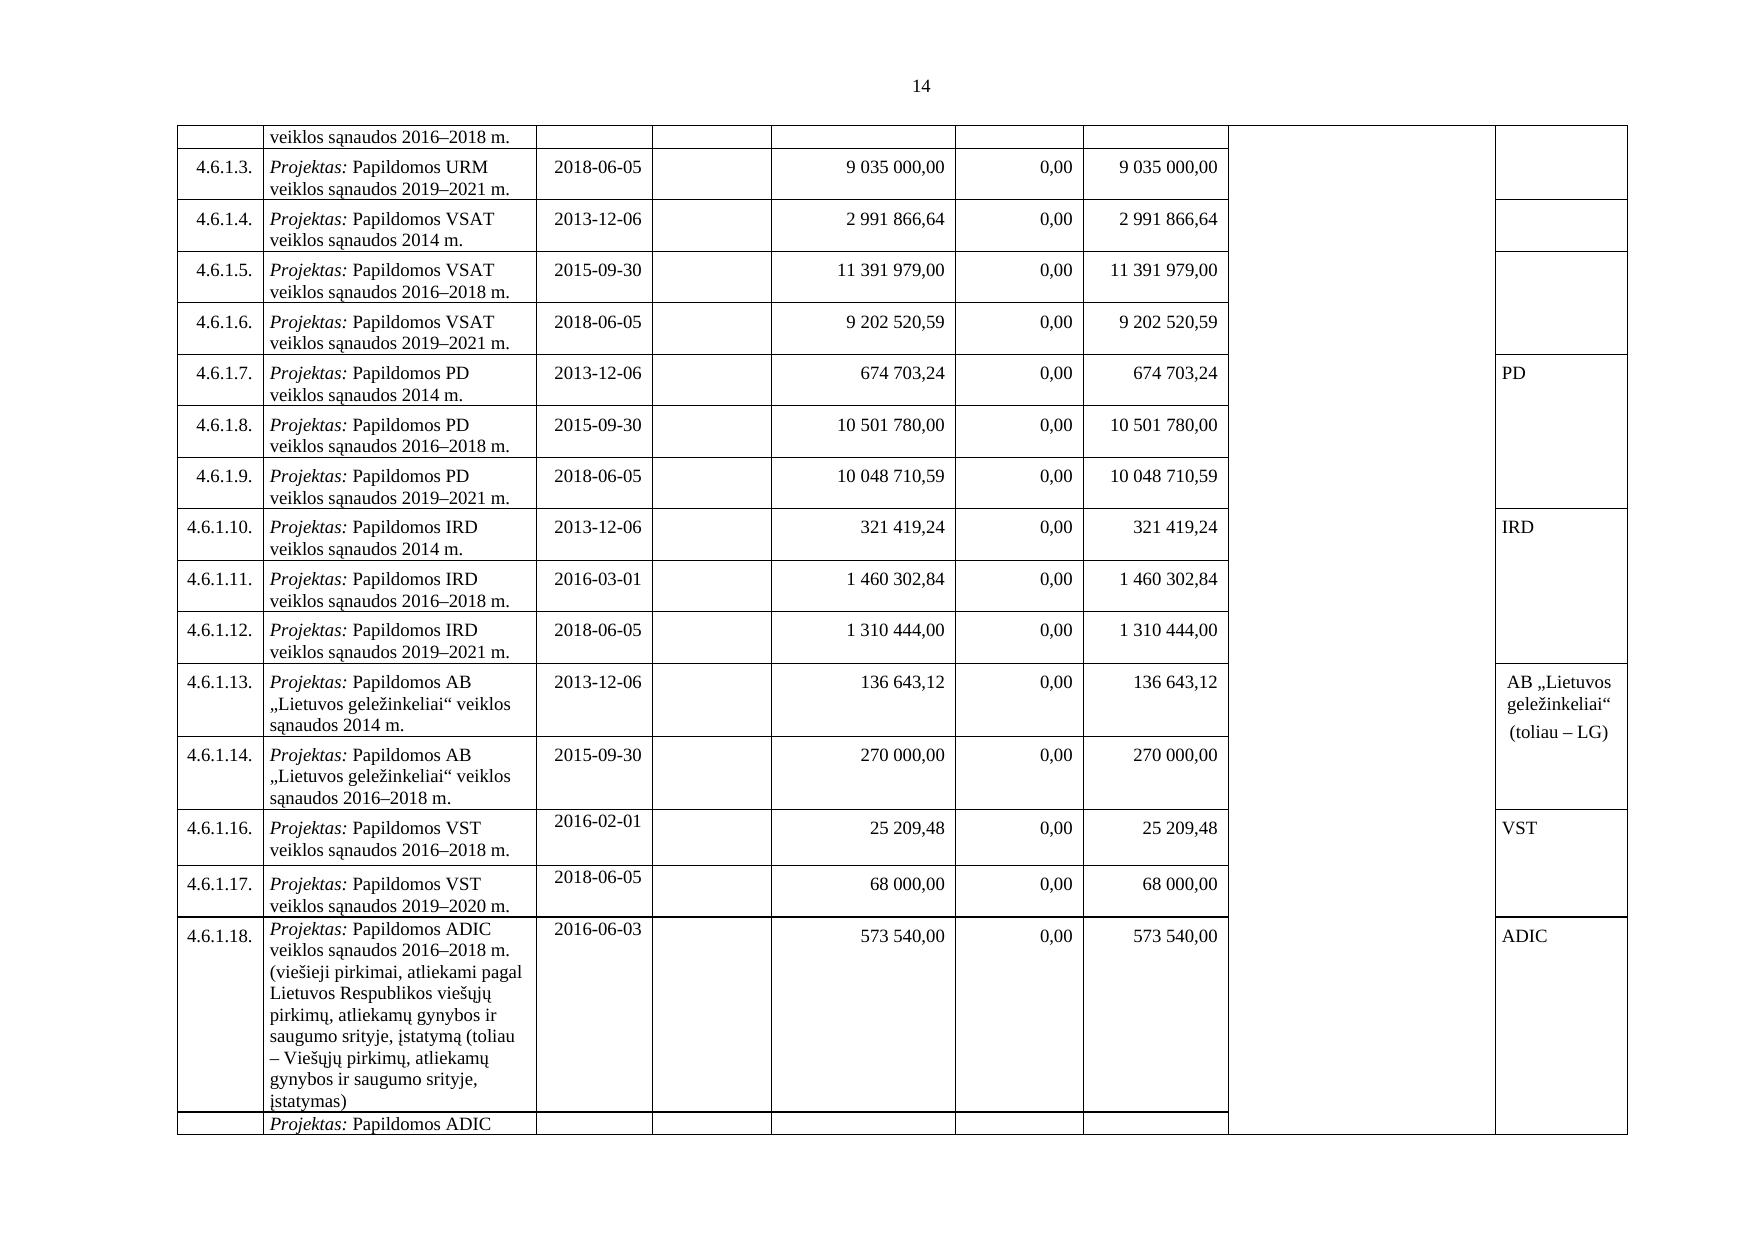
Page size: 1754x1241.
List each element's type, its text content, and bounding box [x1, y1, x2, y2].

table_cell 2015-09-30 [537, 737, 652, 808]
table_cell Projektas: Papildomos IRD veiklos sąnaudos 2019–2021 m. [264, 612, 536, 662]
table_cell 0,00 [956, 810, 1083, 865]
table_cell 25 209,48 [772, 810, 955, 865]
table_cell Projektas: Papildomos URM veiklos sąnaudos 2019–2021 m. [264, 149, 536, 199]
table_cell [653, 149, 771, 199]
table_cell 0,00 [956, 200, 1083, 251]
table_cell 0,00 [956, 303, 1083, 354]
table_cell 270 000,00 [772, 737, 955, 808]
table_cell [653, 866, 771, 916]
table_cell VST [1496, 810, 1627, 916]
table_cell [653, 252, 771, 302]
table_cell 0,00 [956, 918, 1083, 1111]
table_cell 1 460 302,84 [1084, 561, 1228, 611]
table_cell 4.6.1.17. [178, 866, 263, 916]
table_cell 321 419,24 [1084, 509, 1228, 559]
table_cell 4.6.1.5. [178, 252, 263, 302]
table_cell [956, 126, 1083, 148]
table_cell 674 703,24 [1084, 355, 1228, 405]
table_cell 25 209,48 [1084, 810, 1228, 865]
table_cell [1496, 252, 1627, 354]
table_cell [1084, 1113, 1228, 1134]
table_cell 2013-12-06 [537, 509, 652, 559]
table_cell [956, 1113, 1083, 1134]
table_cell [772, 1113, 955, 1134]
table_cell 2013-12-06 [537, 664, 652, 736]
table_cell Projektas: Papildomos IRD veiklos sąnaudos 2016–2018 m. [264, 561, 536, 611]
table_cell 4.6.1.18. [178, 918, 263, 1111]
table_cell 4.6.1.6. [178, 303, 263, 354]
table_cell [653, 355, 771, 405]
table_cell [653, 303, 771, 354]
table_cell [653, 561, 771, 611]
table_cell 2018-06-05 [537, 458, 652, 508]
table_cell Projektas: Papildomos VST veiklos sąnaudos 2016–2018 m. [264, 810, 536, 865]
table_cell 2016-03-01 [537, 561, 652, 611]
table_cell [537, 126, 652, 148]
table_cell 9 035 000,00 [1084, 149, 1228, 199]
table_cell 1 310 444,00 [772, 612, 955, 662]
table_cell 2013-12-06 [537, 355, 652, 405]
table_cell Projektas: Papildomos VSAT veiklos sąnaudos 2019–2021 m. [264, 303, 536, 354]
table_cell [653, 406, 771, 457]
table_cell 2013-12-06 [537, 200, 652, 251]
table_cell [653, 918, 771, 1111]
table_cell 0,00 [956, 612, 1083, 662]
table_cell 10 048 710,59 [772, 458, 955, 508]
table_cell 0,00 [956, 509, 1083, 559]
table_cell [653, 509, 771, 559]
table_cell [653, 126, 771, 148]
table_cell 2016-06-03 [537, 918, 652, 1111]
table_cell [653, 737, 771, 808]
table_cell 68 000,00 [772, 866, 955, 916]
table_cell 573 540,00 [1084, 918, 1228, 1111]
table_cell 0,00 [956, 406, 1083, 457]
table_cell 0,00 [956, 561, 1083, 611]
table_cell 4.6.1.16. [178, 810, 263, 865]
table_cell Projektas: Papildomos VSAT veiklos sąnaudos 2016–2018 m. [264, 252, 536, 302]
table_cell [178, 126, 263, 148]
table_cell 2 991 866,64 [772, 200, 955, 251]
table_cell 0,00 [956, 866, 1083, 916]
table_cell Projektas: Papildomos VST veiklos sąnaudos 2019–2020 m. [264, 866, 536, 916]
table_cell Projektas: Papildomos PD veiklos sąnaudos 2019–2021 m. [264, 458, 536, 508]
table_cell 4.6.1.4. [178, 200, 263, 251]
table_cell 2015-09-30 [537, 252, 652, 302]
table_cell 10 501 780,00 [1084, 406, 1228, 457]
table_cell 674 703,24 [772, 355, 955, 405]
table_cell 2 991 866,64 [1084, 200, 1228, 251]
table_cell 4.6.1.12. [178, 612, 263, 662]
table_cell [1084, 126, 1228, 148]
table_cell [1496, 126, 1627, 199]
table_cell PD [1496, 355, 1627, 508]
table_cell 9 202 520,59 [772, 303, 955, 354]
table_cell Projektas: Papildomos PD veiklos sąnaudos 2014 m. [264, 355, 536, 405]
table_cell 4.6.1.8. [178, 406, 263, 457]
table_cell Projektas: Papildomos VSAT veiklos sąnaudos 2014 m. [264, 200, 536, 251]
table_cell [653, 1113, 771, 1134]
table_cell 10 048 710,59 [1084, 458, 1228, 508]
table_cell 4.6.1.11. [178, 561, 263, 611]
table_cell 9 202 520,59 [1084, 303, 1228, 354]
table_cell 573 540,00 [772, 918, 955, 1111]
table_cell 0,00 [956, 355, 1083, 405]
table_cell AB „Lietuvos geležinkeliai“ (toliau – LG) [1496, 664, 1627, 808]
table_cell [1496, 200, 1627, 251]
table_cell [653, 200, 771, 251]
table_cell 2015-09-30 [537, 406, 652, 457]
table_cell Projektas: Papildomos IRD veiklos sąnaudos 2014 m. [264, 509, 536, 559]
table_cell veiklos sąnaudos 2016–2018 m. [264, 126, 536, 148]
table_cell 321 419,24 [772, 509, 955, 559]
table_cell [772, 126, 955, 148]
table_cell 0,00 [956, 458, 1083, 508]
table_cell Projektas: Papildomos ADIC [264, 1113, 536, 1134]
table_cell [178, 1113, 263, 1134]
table_cell Projektas: Papildomos AB „Lietuvos geležinkeliai“ veiklos sąnaudos 2014 m. [264, 664, 536, 736]
table_cell 2018-06-05 [537, 612, 652, 662]
table_cell 0,00 [956, 149, 1083, 199]
table_cell 2018-06-05 [537, 303, 652, 354]
table_cell 0,00 [956, 252, 1083, 302]
table_cell 10 501 780,00 [772, 406, 955, 457]
table_cell 0,00 [956, 737, 1083, 808]
table_cell [1229, 126, 1495, 1134]
table_cell 11 391 979,00 [772, 252, 955, 302]
table_cell 4.6.1.13. [178, 664, 263, 736]
table_cell Projektas: Papildomos PD veiklos sąnaudos 2016–2018 m. [264, 406, 536, 457]
table_cell Projektas: Papildomos AB „Lietuvos geležinkeliai“ veiklos sąnaudos 2016–2018 m. [264, 737, 536, 808]
table_cell 9 035 000,00 [772, 149, 955, 199]
table_cell 4.6.1.9. [178, 458, 263, 508]
table_cell [653, 664, 771, 736]
table_cell 4.6.1.14. [178, 737, 263, 808]
table_cell 136 643,12 [1084, 664, 1228, 736]
table_cell [537, 1113, 652, 1134]
table_cell [653, 612, 771, 662]
table_cell 136 643,12 [772, 664, 955, 736]
table_cell 68 000,00 [1084, 866, 1228, 916]
table_cell 2016-02-01 [537, 810, 652, 865]
table_cell 1 460 302,84 [772, 561, 955, 611]
table_cell ADIC [1496, 918, 1627, 1134]
table_cell 270 000,00 [1084, 737, 1228, 808]
table_cell [653, 810, 771, 865]
table_cell 0,00 [956, 664, 1083, 736]
table_cell 2018-06-05 [537, 149, 652, 199]
table_cell Projektas: Papildomos ADIC veiklos sąnaudos 2016–2018 m. (viešieji pirkimai, atliekami pagal Lietuvos Respublikos viešųjų pirkimų, atliekamų gynybos ir saugumo srityje, įstatymą (toliau – Viešųjų pirkimų, atliekamų gynybos ir saugumo srityje, įstatymas) [264, 918, 536, 1111]
table_cell 1 310 444,00 [1084, 612, 1228, 662]
table_cell [653, 458, 771, 508]
table_cell IRD [1496, 509, 1627, 662]
table_cell 2018-06-05 [537, 866, 652, 916]
table_cell 4.6.1.7. [178, 355, 263, 405]
table_cell 11 391 979,00 [1084, 252, 1228, 302]
table_cell 4.6.1.3. [178, 149, 263, 199]
table_cell 4.6.1.10. [178, 509, 263, 559]
